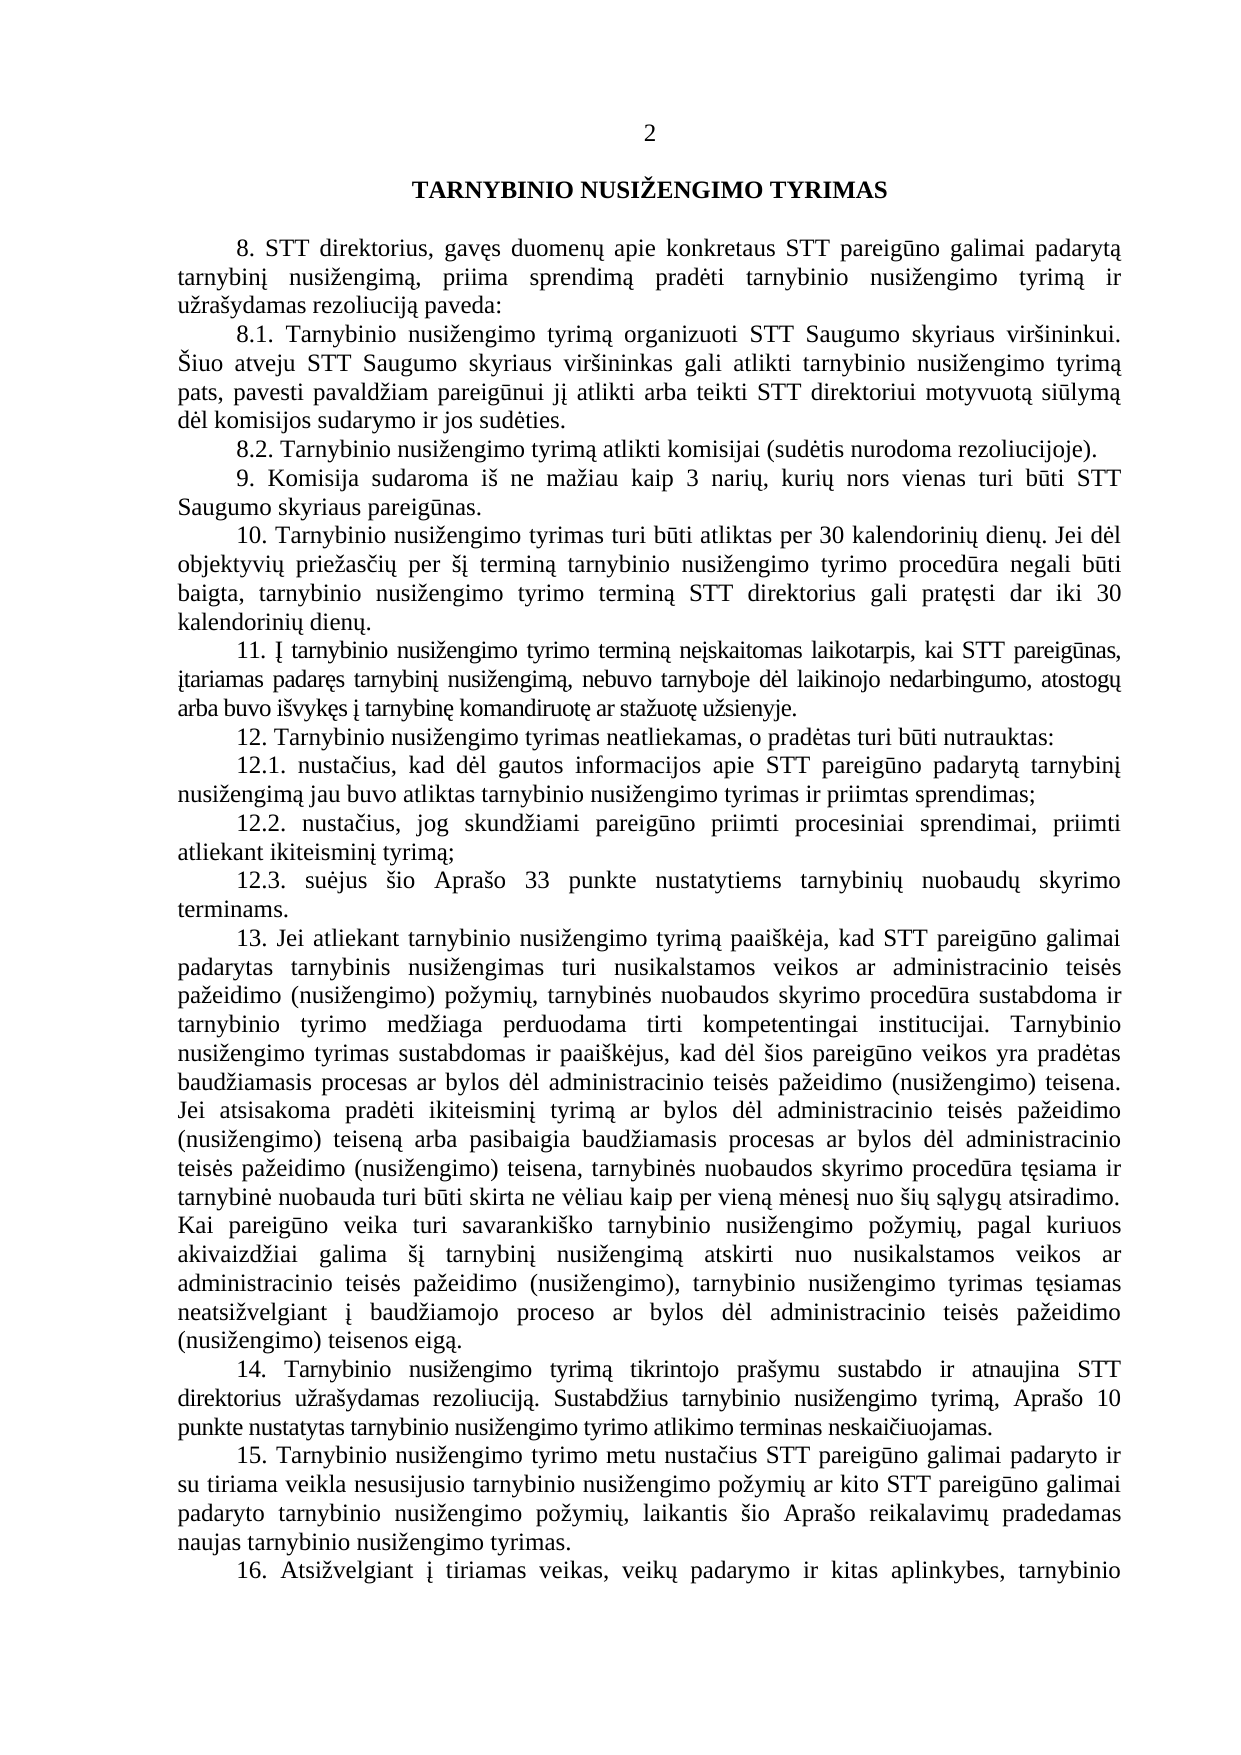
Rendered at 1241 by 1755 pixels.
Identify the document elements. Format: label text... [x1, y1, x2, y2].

text 14. Tarnybinio nusižengimo tyrimą tikrintojo prašymu sustabdo ir atnaujina STT direktorius užrašydamas rezoliuciją. Sustabdžius tarnybinio nusižengimo tyrimą, Aprašo 10 punkte nustatytas tarnybinio nusižengimo tyrimo atlikimo terminas neskaičiuojamas. [177, 1354, 1122, 1441]
text 12.2. nustačius, jog skundžiami pareigūno priimti procesiniai sprendimai, priimti atliekant ikiteisminį tyrimą; [177, 808, 1122, 866]
text 9. Komisija sudaroma iš ne mažiau kaip 3 narių, kurių nors vienas turi būti STT Saugumo skyriaus pareigūnas. [177, 463, 1122, 521]
text 10. Tarnybinio nusižengimo tyrimas turi būti atliktas per 30 kalendorinių dienų. Jei dėl objektyvių priežasčių per šį terminą tarnybinio nusižengimo tyrimo procedūra negali būti baigta, tarnybinio nusižengimo tyrimo terminą STT direktorius gali pratęsti dar iki 30 kalendorinių dienų. [177, 521, 1122, 636]
text 11. Į tarnybinio nusižengimo tyrimo terminą neįskaitomas laikotarpis, kai STT pareigūnas, įtariamas padaręs tarnybinį nusižengimą, nebuvo tarnyboje dėl laikinojo nedarbingumo, atostogų arba buvo išvykęs į tarnybinę komandiruotę ar stažuotę užsienyje. [177, 636, 1122, 722]
text 12.3. suėjus šio Aprašo 33 punkte nustatytiems tarnybinių nuobaudų skyrimo terminams. [177, 866, 1122, 923]
text 16. Atsižvelgiant į tiriamas veikas, veikų padarymo ir kitas aplinkybes, tarnybinio [177, 1556, 1122, 1584]
text 15. Tarnybinio nusižengimo tyrimo metu nustačius STT pareigūno galimai padaryto ir su tiriama veikla nesusijusio tarnybinio nusižengimo požymių ar kito STT pareigūno galimai padaryto tarnybinio nusižengimo požymių, laikantis šio Aprašo reikalavimų pradedamas naujas tarnybinio nusižengimo tyrimas. [177, 1441, 1122, 1556]
text 12.1. nustačius, kad dėl gautos informacijos apie STT pareigūno padarytą tarnybinį nusižengimą jau buvo atliktas tarnybinio nusižengimo tyrimas ir priimtas sprendimas; [177, 751, 1122, 808]
text TARNYBINIO NUSIŽENGIMO TYRIMAS [177, 176, 1122, 204]
text 8. STT direktorius, gavęs duomenų apie konkretaus STT pareigūno galimai padarytą tarnybinį nusižengimą, priima sprendimą pradėti tarnybinio nusižengimo tyrimą ir užrašydamas rezoliuciją paveda: [177, 233, 1122, 319]
text 8.1. Tarnybinio nusižengimo tyrimą organizuoti STT Saugumo skyriaus viršininkui. Šiuo atveju STT Saugumo skyriaus viršininkas gali atlikti tarnybinio nusižengimo tyrimą pats, pavesti pavaldžiam pareigūnui jį atlikti arba teikti STT direktoriui motyvuotą siūlymą dėl komisijos sudarymo ir jos sudėties. [177, 319, 1122, 434]
text 12. Tarnybinio nusižengimo tyrimas neatliekamas, o pradėtas turi būti nutrauktas: [177, 722, 1122, 751]
text 13. Jei atliekant tarnybinio nusižengimo tyrimą paaiškėja, kad STT pareigūno galimai padarytas tarnybinis nusižengimas turi nusikalstamos veikos ar administracinio teisės pažeidimo (nusižengimo) požymių, tarnybinės nuobaudos skyrimo procedūra sustabdoma ir tarnybinio tyrimo medžiaga perduodama tirti kompetentingai institucijai. Tarnybinio nusižengimo tyrimas sustabdomas ir paaiškėjus, kad dėl šios pareigūno veikos yra pradėtas baudžiamasis procesas ar bylos dėl administracinio teisės pažeidimo (nusižengimo) teisena. Jei atsisakoma pradėti ikiteisminį tyrimą ar bylos dėl administracinio teisės pažeidimo (nusižengimo) teiseną arba pasibaigia baudžiamasis procesas ar bylos dėl administracinio teisės pažeidimo (nusižengimo) teisena, tarnybinės nuobaudos skyrimo procedūra tęsiama ir tarnybinė nuobauda turi būti skirta ne vėliau kaip per vieną mėnesį nuo šių sąlygų atsiradimo. Kai pareigūno veika turi savarankiško tarnybinio nusižengimo požymių, pagal kuriuos akivaizdžiai galima šį tarnybinį nusižengimą atskirti nuo nusikalstamos veikos ar administracinio teisės pažeidimo (nusižengimo), tarnybinio nusižengimo tyrimas tęsiamas neatsižvelgiant į baudžiamojo proceso ar bylos dėl administracinio teisės pažeidimo (nusižengimo) teisenos eigą. [177, 923, 1122, 1354]
text 8.2. Tarnybinio nusižengimo tyrimą atlikti komisijai (sudėtis nurodoma rezoliucijoje). [177, 434, 1122, 463]
